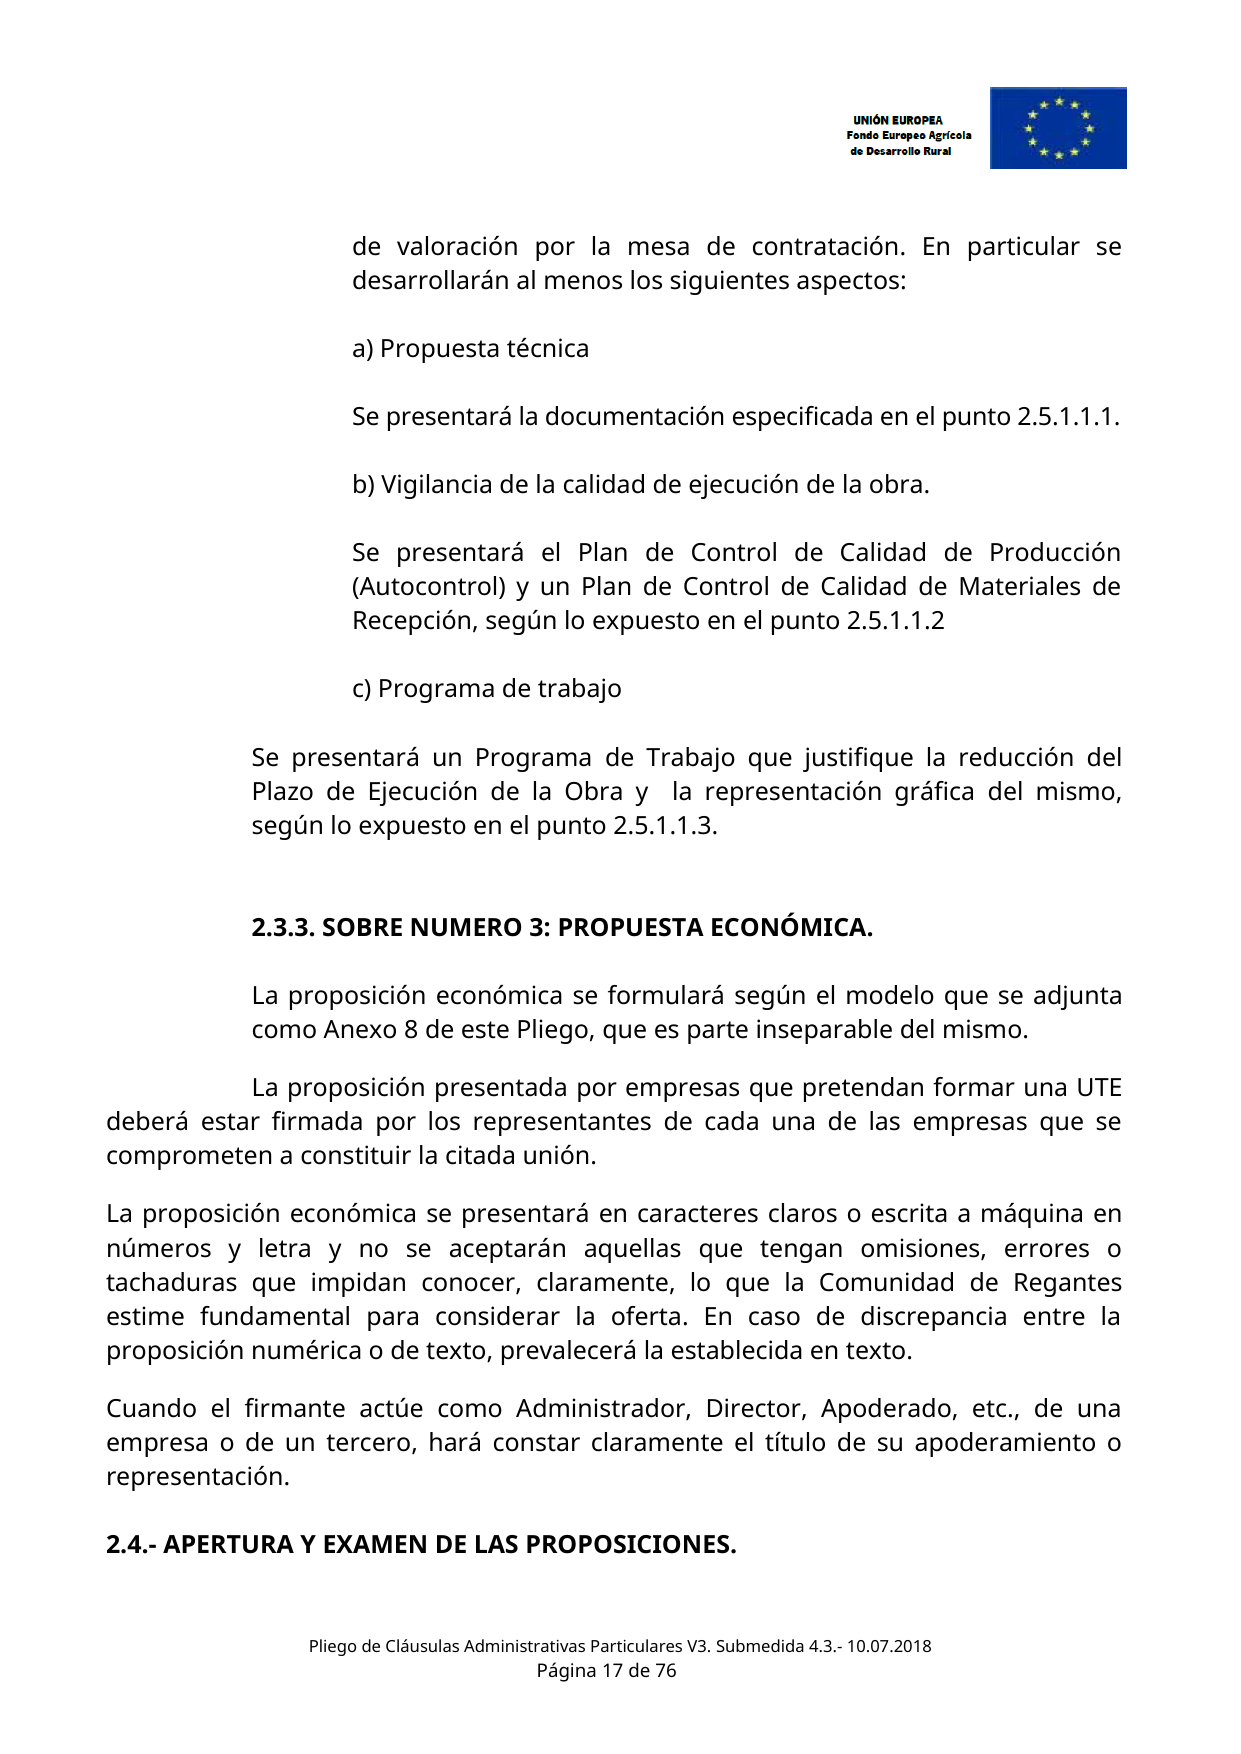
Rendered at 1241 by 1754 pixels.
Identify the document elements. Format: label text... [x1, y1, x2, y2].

text La proposición económica se formulará según el modelo que se adjunta como Anexo 8 de este Pliego, que es parte inseparable del mismo. [106, 978, 1123, 1046]
text 2.3.3. SOBRE NUMERO 3: PROPUESTA ECONÓMICA. [106, 909, 1123, 944]
text La proposición presentada por empresas que pretendan formar una UTE deberá estar firmada por los representantes de cada una de las empresas que se comprometen a constituir la citada unión. [106, 1070, 1123, 1172]
text Cuando el firmante actúe como Administrador, Director, Apoderado, etc., de una empresa o de un tercero, hará constar claramente el título de su apoderamiento o representación. [106, 1391, 1123, 1493]
text b) Vigilancia de la calidad de ejecución de la obra. [206, 467, 1123, 501]
text 2.4.- APERTURA Y EXAMEN DE LAS PROPOSICIONES. [106, 1527, 1123, 1561]
text Se presentará la documentación especificada en el punto 2.5.1.1.1. [206, 399, 1123, 433]
text Se presentará un Programa de Trabajo que justifique la reducción del Plazo de Ejecución de la Obra y la representación gráfica del mismo, según lo expuesto en el punto 2.5.1.1.3. [106, 739, 1123, 841]
text Se presentará el Plan de Control de Calidad de Producción (Autocontrol) y un Plan de Control de Calidad de Materiales de Recepción, según lo expuesto en el punto 2.5.1.1.2 [206, 535, 1123, 637]
text La proposición económica se presentará en caracteres claros o escrita a máquina en números y letra y no se aceptarán aquellas que tengan omisiones, errores o tachaduras que impidan conocer, claramente, lo que la Comunidad de Regantes estime fundamental para considerar la oferta. En caso de discrepancia entre la proposición numérica o de texto, prevalecerá la establecida en texto. [106, 1196, 1123, 1366]
text de valoración por la mesa de contratación. En particular se desarrollarán al menos los siguientes aspectos: [206, 228, 1123, 296]
picture [832, 84, 1143, 173]
text a) Propuesta técnica [206, 331, 1123, 364]
text c) Programa de trabajo [206, 671, 1123, 705]
